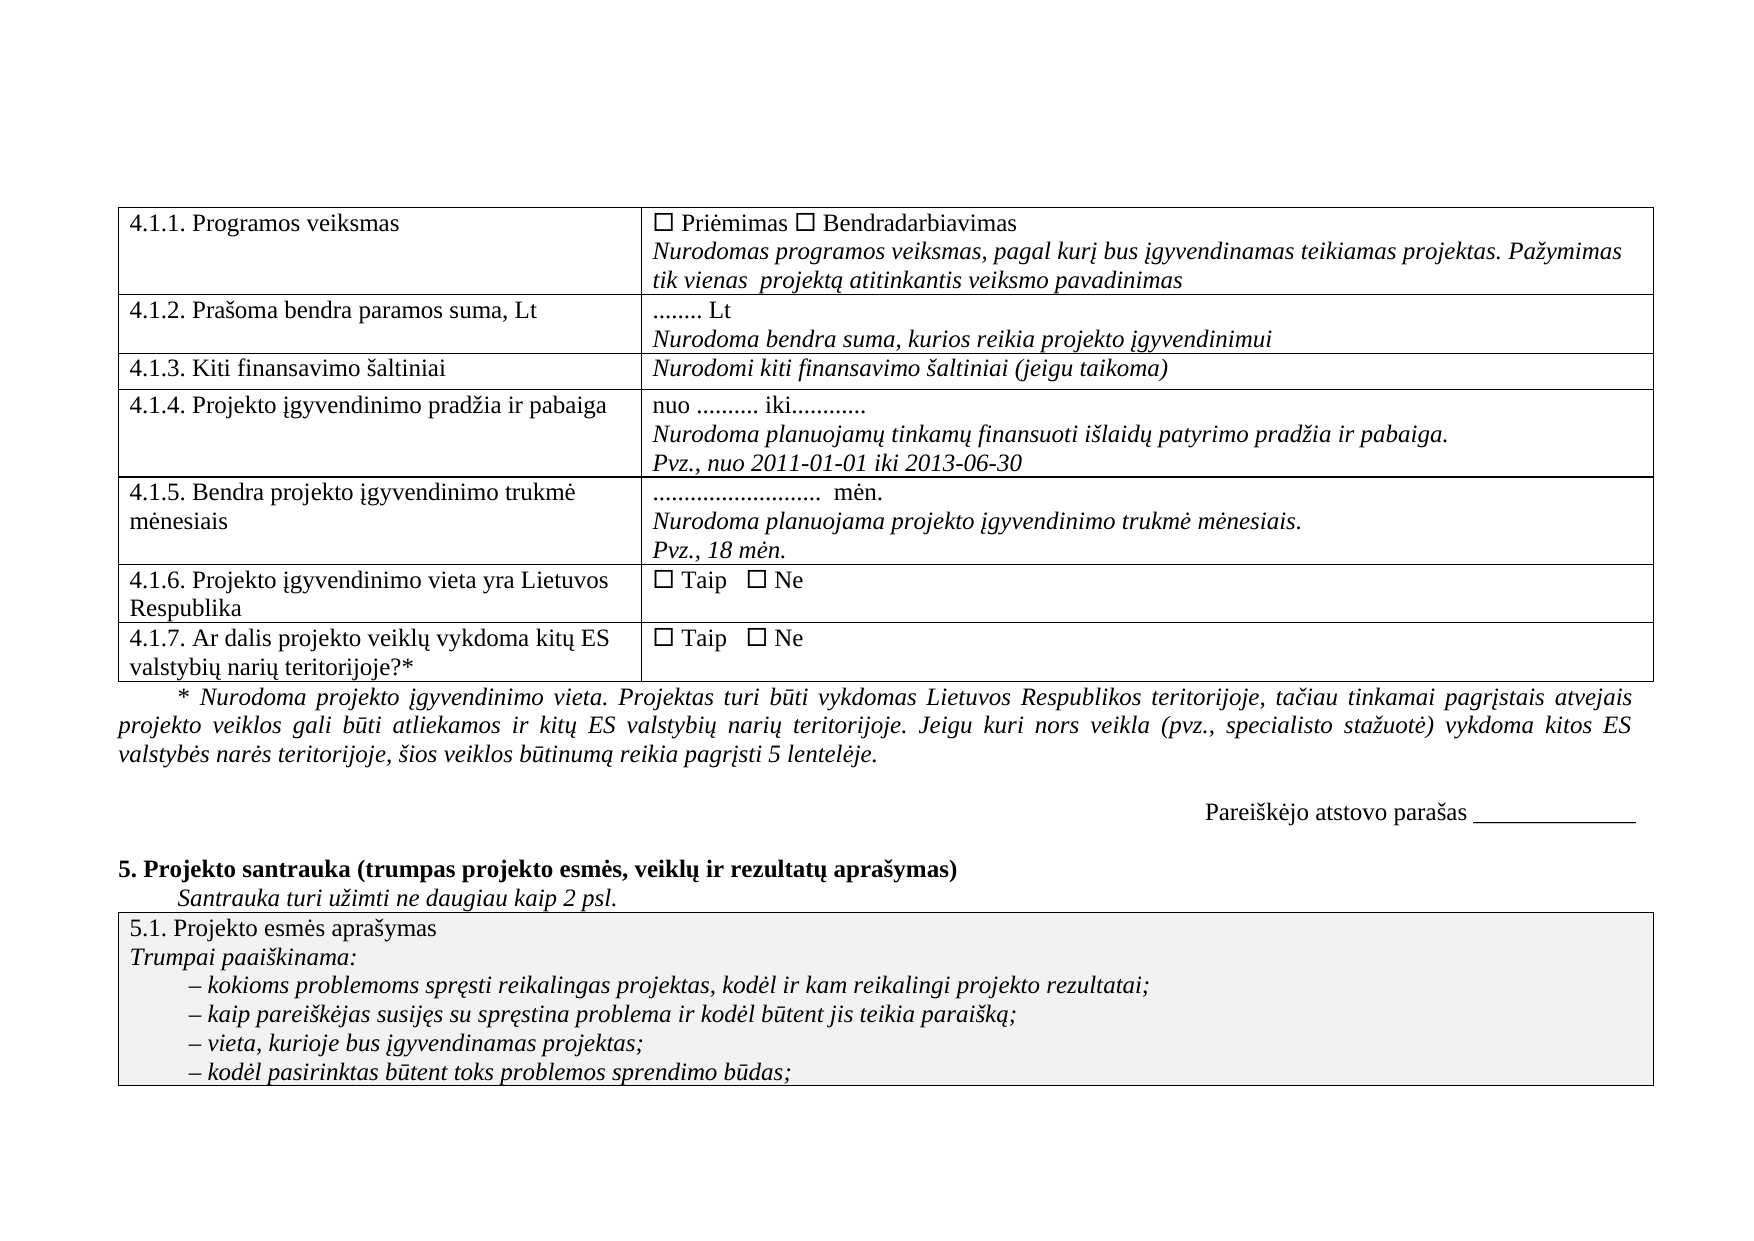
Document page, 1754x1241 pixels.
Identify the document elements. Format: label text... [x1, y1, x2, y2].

table_cell 4.1.7. Ar dalis projekto veiklų vykdoma kitų ES valstybių narių teritorijoje?* [119, 623, 641, 681]
text 5. Projekto santrauka (trumpas projekto esmės, veiklų ir rezultatų aprašymas) [118, 854, 1636, 883]
table_cell 4.1.6. Projekto įgyvendinimo vieta yra Lietuvos Respublika [119, 565, 641, 622]
text Santrauka turi užimti ne daugiau kaip 2 psl. [118, 883, 1636, 912]
table_cell ........................... mėn. Nurodoma planuojama projekto įgyvendinimo trukmė mėnesiais. Pvz., 18 mėn. [642, 478, 1653, 564]
table_cell 4.1.2. Prašoma bendra paramos suma, Lt [119, 295, 641, 352]
table_cell [] Taip [] Ne [642, 623, 1653, 681]
table_cell [] Taip [] Ne [642, 565, 1653, 622]
text Pareiškėjo atstovo parašas _____________ [118, 797, 1636, 826]
table_cell ........ Lt Nurodoma bendra suma, kurios reikia projekto įgyvendinimui [642, 295, 1653, 352]
text * Nurodoma projekto įgyvendinimo vieta. Projektas turi būti vykdomas Lietuvos Respublikos teritorijoje, tačiau tinkamai pagrįstais atvejais projekto veiklos gali būti atliekamos ir kitų ES valstybių narių teritorijoje. Jeigu kuri nors veikla (pvz., specialisto stažuotė) vykdoma kitos ES valstybės narės teritorijoje, šios veiklos būtinumą reikia pagrįsti 5 lentelėje. [118, 682, 1636, 768]
table_cell 4.1.5. Bendra projekto įgyvendinimo trukmė mėnesiais [119, 478, 641, 564]
table_cell Nurodomi kiti finansavimo šaltiniai (jeigu taikoma) [642, 354, 1653, 389]
table_cell [] Priėmimas [] Bendradarbiavimas Nurodomas programos veiksmas, pagal kurį bus įgyvendinamas teikiamas projektas. Pažymimas tik vienas projektą atitinkantis veiksmo pavadinimas [642, 208, 1653, 294]
table_cell 4.1.1. Programos veiksmas [119, 208, 641, 294]
table_cell 4.1.3. Kiti finansavimo šaltiniai [119, 354, 641, 389]
table_cell nuo .......... iki............ Nurodoma planuojamų tinkamų finansuoti išlaidų patyrimo pradžia ir pabaiga. Pvz., nuo 2011-01-01 iki 2013-06-30 [642, 390, 1653, 476]
table_cell 4.1.4. Projekto įgyvendinimo pradžia ir pabaiga [119, 390, 641, 476]
